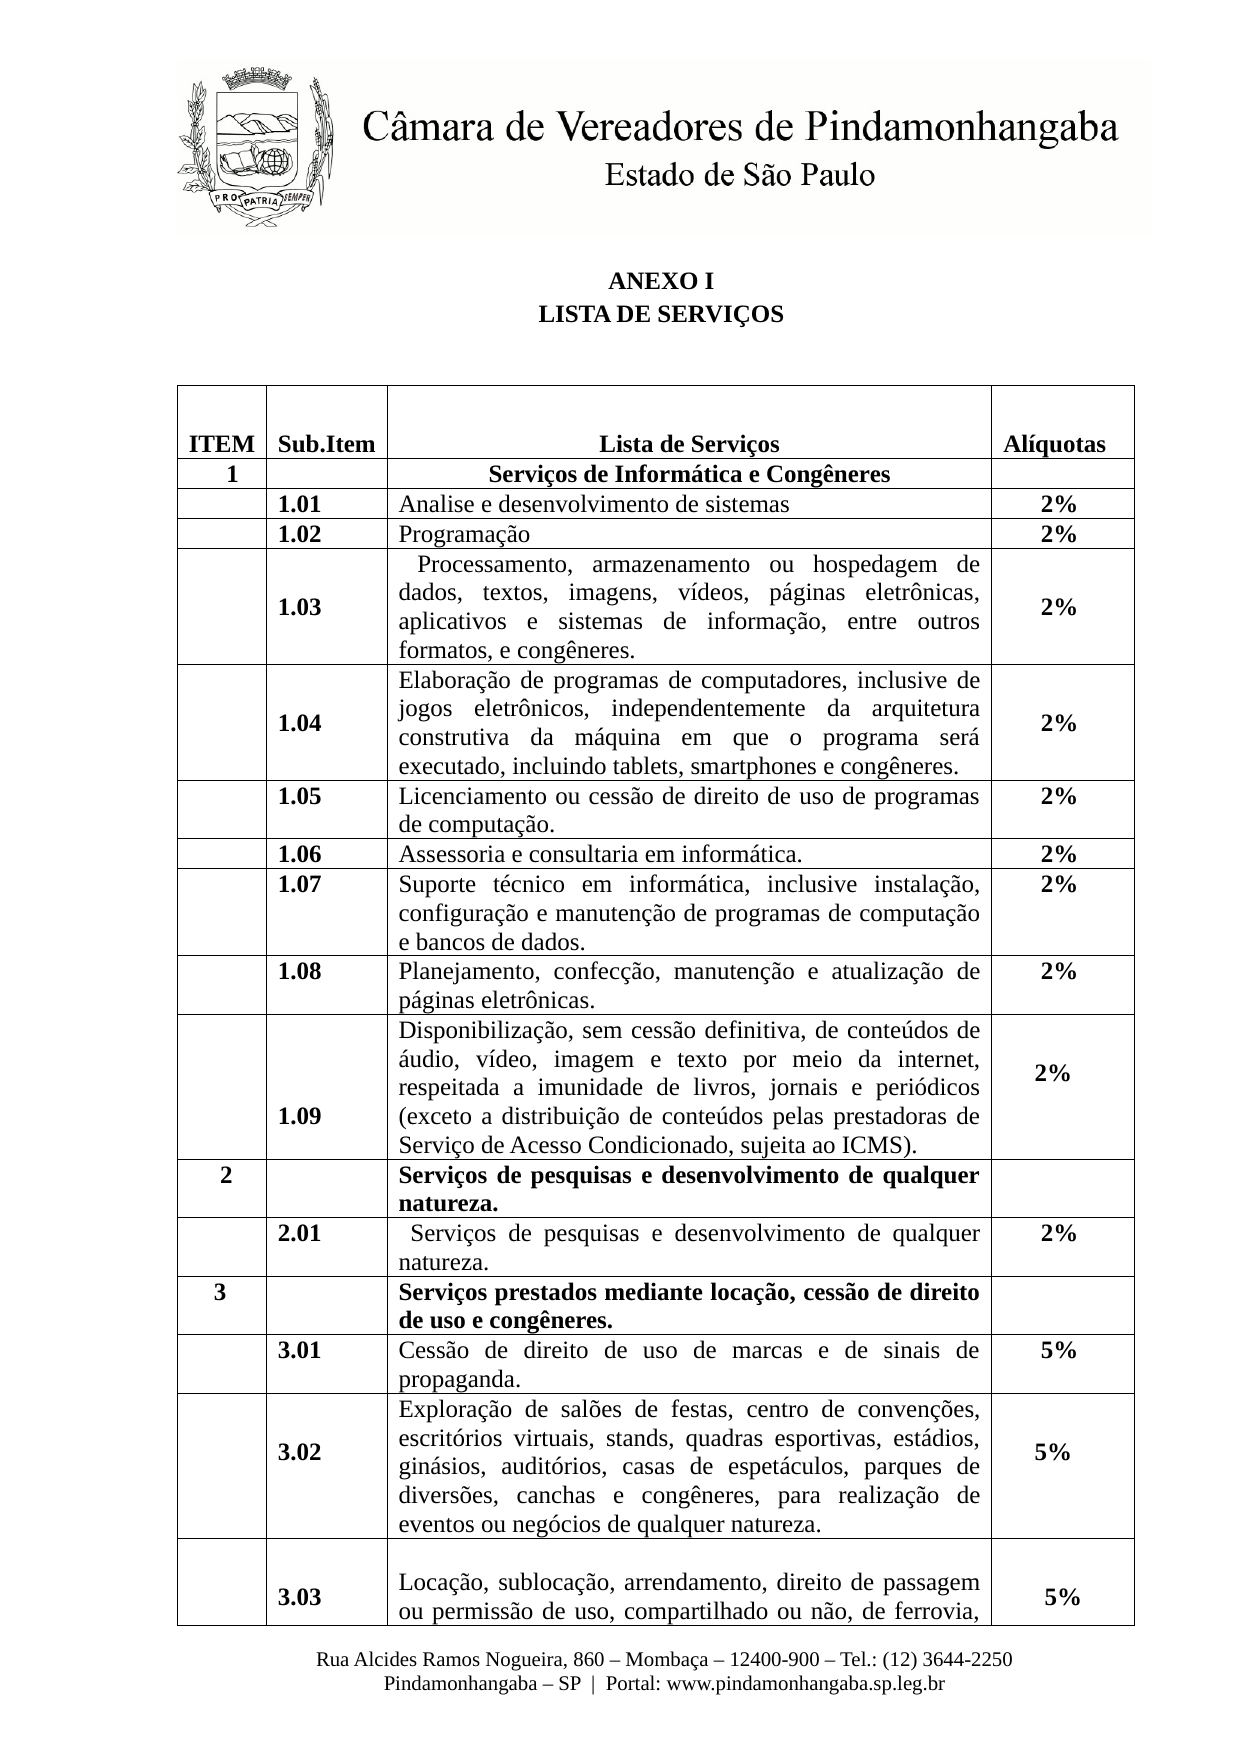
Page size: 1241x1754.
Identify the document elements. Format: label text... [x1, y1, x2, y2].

table_cell 1.06 [267, 839, 387, 868]
table_cell 2 [178, 1160, 266, 1217]
table_cell 3.02 [267, 1394, 387, 1538]
table_cell 2% [992, 869, 1134, 955]
table_cell [267, 459, 387, 488]
table_cell 2% [992, 489, 1134, 518]
table_cell [992, 1277, 1134, 1334]
table_cell [178, 549, 266, 664]
table_cell 3.01 [267, 1335, 387, 1393]
table_cell Serviços prestados mediante locação, cessão de direito de uso e congêneres. [388, 1277, 991, 1334]
table_cell Programação [388, 519, 991, 548]
table_cell Locação, sublocação, arrendamento, direito de passagem ou permissão de uso, compartilhado ou não, de ferrovia, [388, 1539, 991, 1625]
table_cell 5% [992, 1335, 1134, 1393]
table_cell Analise e desenvolvimento de sistemas [388, 489, 991, 518]
table_cell 5% [992, 1539, 1134, 1625]
table_cell Licenciamento ou cessão de direito de uso de programas de computação. [388, 781, 991, 838]
table_cell Cessão de direito de uso de marcas e de sinais de propaganda. [388, 1335, 991, 1393]
table_cell [178, 665, 266, 780]
table_cell 2% [992, 1218, 1134, 1276]
table_cell Serviços de pesquisas e desenvolvimento de qualquer natureza. [388, 1160, 991, 1217]
table_cell [178, 489, 266, 518]
table_header ITEM [178, 386, 266, 458]
table_cell 3 [178, 1277, 266, 1334]
table_cell Elaboração de programas de computadores, inclusive de jogos eletrônicos, independentemente da arquitetura construtiva da máquina em que o programa será executado, incluindo tablets, smartphones e congêneres. [388, 665, 991, 780]
table_cell [992, 1160, 1134, 1217]
table_cell Suporte técnico em informática, inclusive instalação, configuração e manutenção de programas de computação e bancos de dados. [388, 869, 991, 955]
table_cell Serviços de Informática e Congêneres [388, 459, 991, 488]
table_header Lista de Serviços [388, 386, 991, 458]
table_cell [178, 956, 266, 1014]
table_cell Disponibilização, sem cessão definitiva, de conteúdos de áudio, vídeo, imagem e texto por meio da internet, respeitada a imunidade de livros, jornais e periódicos (exceto a distribuição de conteúdos pelas prestadoras de Serviço de Acesso Condicionado, sujeita ao ICMS). [388, 1015, 991, 1159]
table_cell Planejamento, confecção, manutenção e atualização de páginas eletrônicas. [388, 956, 991, 1014]
table_cell [267, 1277, 387, 1334]
table_cell 2% [992, 781, 1134, 838]
table_cell Serviços de pesquisas e desenvolvimento de qualquer natureza. [388, 1218, 991, 1276]
table_cell 2% [992, 956, 1134, 1014]
table_cell 2% [992, 839, 1134, 868]
table_cell 1.02 [267, 519, 387, 548]
table_cell [178, 839, 266, 868]
table_header Sub.Item [267, 386, 387, 458]
table_cell 1.01 [267, 489, 387, 518]
table_cell 1.03 [267, 549, 387, 664]
picture [177, 59, 1152, 236]
table_cell 1.08 [267, 956, 387, 1014]
table_cell Processamento, armazenamento ou hospedagem de dados, textos, imagens, vídeos, páginas eletrônicas, aplicativos e sistemas de informação, entre outros formatos, e congêneres. [388, 549, 991, 664]
table_cell 1.05 [267, 781, 387, 838]
table_header Alíquotas [992, 386, 1134, 458]
table_cell [267, 1160, 387, 1217]
table_cell [178, 1539, 266, 1625]
table_cell [178, 519, 266, 548]
table_cell 5% [992, 1394, 1134, 1538]
table_cell 2.01 [267, 1218, 387, 1276]
table_cell 2% [992, 519, 1134, 548]
table_cell 2% [992, 1015, 1134, 1159]
table_cell [178, 1218, 266, 1276]
table_cell [178, 781, 266, 838]
table_cell 1.04 [267, 665, 387, 780]
table_cell 2% [992, 665, 1134, 780]
table_cell [178, 1394, 266, 1538]
table_cell 1 [178, 459, 266, 488]
table_cell [178, 869, 266, 955]
table_cell [178, 1015, 266, 1159]
table_cell Exploração de salões de festas, centro de convenções, escritórios virtuais, stands, quadras esportivas, estádios, ginásios, auditórios, casas de espetáculos, parques de diversões, canchas e congêneres, para realização de eventos ou negócios de qualquer natureza. [388, 1394, 991, 1538]
table_cell 1.07 [267, 869, 387, 955]
text LISTA DE SERVIÇOS [177, 299, 1152, 328]
table_cell Assessoria e consultaria em informática. [388, 839, 991, 868]
table_cell 2% [992, 549, 1134, 664]
table_cell 3.03 [267, 1539, 387, 1625]
table_cell [178, 1335, 266, 1393]
text ANEXO I [177, 266, 1152, 295]
table_cell [992, 459, 1134, 488]
table_cell 1.09 [267, 1015, 387, 1159]
